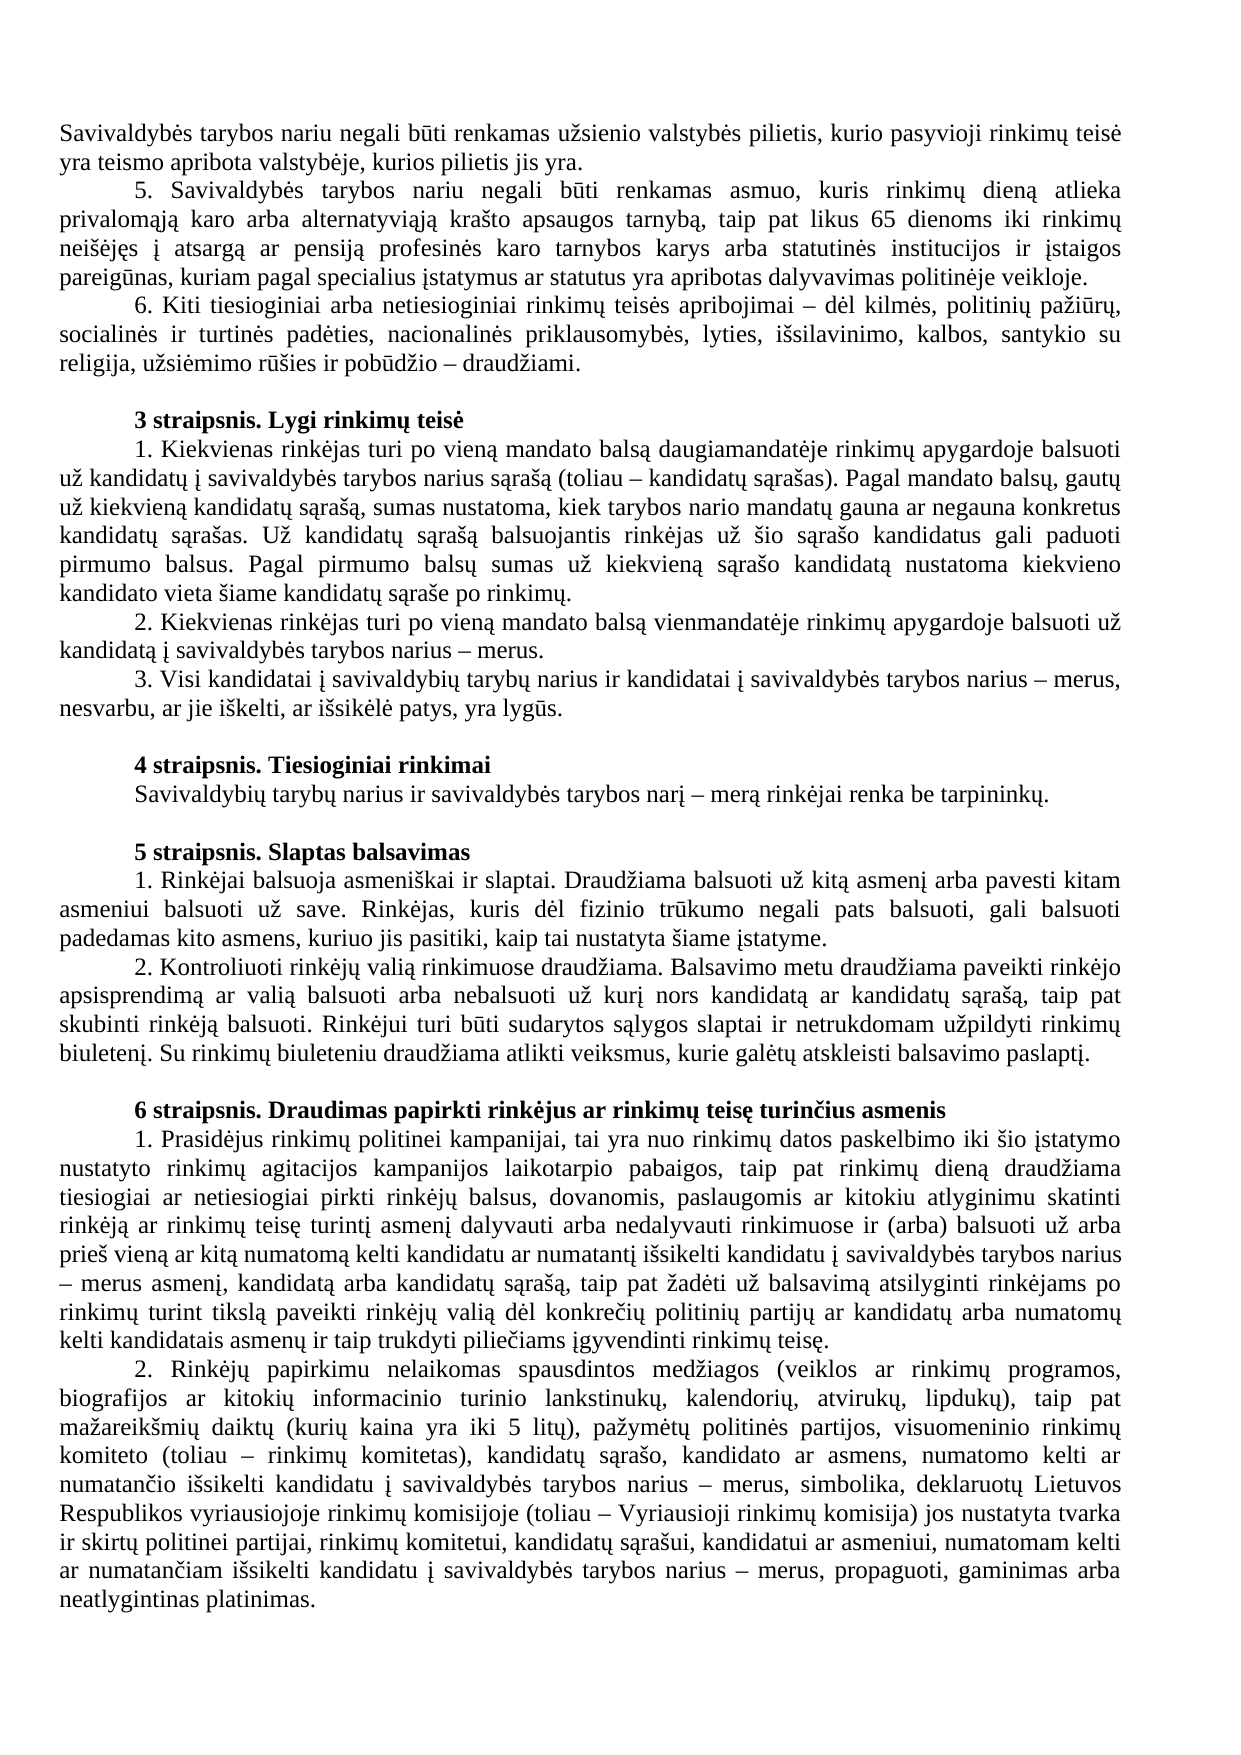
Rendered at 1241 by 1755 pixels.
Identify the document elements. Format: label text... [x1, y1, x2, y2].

text 5 straipsnis. Slaptas balsavimas [59, 837, 1122, 866]
text 2. Rinkėjų papirkimu nelaikomas spausdintos medžiagos (veiklos ar rinkimų programos, biografijos ar kitokių informacinio turinio lankstinukų, kalendorių, atvirukų, lipdukų), taip pat mažareikšmių daiktų (kurių kaina yra iki 5 litų), pažymėtų politinės partijos, visuomeninio rinkimų komiteto (toliau – rinkimų komitetas), kandidatų sąrašo, kandidato ar asmens, numatomo kelti ar numatančio išsikelti kandidatu į savivaldybės tarybos narius – merus, simbolika, deklaruotų Lietuvos Respublikos vyriausiojoje rinkimų komisijoje (toliau – Vyriausioji rinkimų komisija) jos nustatyta tvarka ir skirtų politinei partijai, rinkimų komitetui, kandidatų sąrašui, kandidatui ar asmeniui, numatomam kelti ar numatančiam išsikelti kandidatu į savivaldybės tarybos narius – merus, propaguoti, gaminimas arba neatlygintinas platinimas. [59, 1354, 1122, 1613]
text 2. Kiekvienas rinkėjas turi po vieną mandato balsą vienmandatėje rinkimų apygardoje balsuoti už kandidatą į savivaldybės tarybos narius – merus. [59, 607, 1122, 664]
text 1. Rinkėjai balsuoja asmeniškai ir slaptai. Draudžiama balsuoti už kitą asmenį arba pavesti kitam asmeniui balsuoti už save. Rinkėjas, kuris dėl fizinio trūkumo negali pats balsuoti, gali balsuoti padedamas kito asmens, kuriuo jis pasitiki, kaip tai nustatyta šiame įstatyme. [59, 866, 1122, 952]
text 5. Savivaldybės tarybos nariu negali būti renkamas asmuo, kuris rinkimų dieną atlieka privalomąją karo arba alternatyviąją krašto apsaugos tarnybą, taip pat likus 65 dienoms iki rinkimų neišėjęs į atsargą ar pensiją profesinės karo tarnybos karys arba statutinės institucijos ir įstaigos pareigūnas, kuriam pagal specialius įstatymus ar statutus yra apribotas dalyvavimas politinėje veikloje. [59, 176, 1122, 291]
text 2. Kontroliuoti rinkėjų valią rinkimuose draudžiama. Balsavimo metu draudžiama paveikti rinkėjo apsisprendimą ar valią balsuoti arba nebalsuoti už kurį nors kandidatą ar kandidatų sąrašą, taip pat skubinti rinkėją balsuoti. Rinkėjui turi būti sudarytos sąlygos slaptai ir netrukdomam užpildyti rinkimų biuletenį. Su rinkimų biuleteniu draudžiama atlikti veiksmus, kurie galėtų atskleisti balsavimo paslaptį. [59, 952, 1122, 1067]
text 3. Visi kandidatai į savivaldybių tarybų narius ir kandidatai į savivaldybės tarybos narius – merus, nesvarbu, ar jie iškelti, ar išsikėlė patys, yra lygūs. [59, 664, 1122, 722]
text Savivaldybių tarybų narius ir savivaldybės tarybos narį – merą rinkėjai renka be tarpininkų. [59, 779, 1122, 808]
text 4 straipsnis. Tiesioginiai rinkimai [59, 751, 1122, 779]
text 1. Prasidėjus rinkimų politinei kampanijai, tai yra nuo rinkimų datos paskelbimo iki šio įstatymo nustatyto rinkimų agitacijos kampanijos laikotarpio pabaigos, taip pat rinkimų dieną draudžiama tiesiogiai ar netiesiogiai pirkti rinkėjų balsus, dovanomis, paslaugomis ar kitokiu atlyginimu skatinti rinkėją ar rinkimų teisę turintį asmenį dalyvauti arba nedalyvauti rinkimuose ir (arba) balsuoti už arba prieš vieną ar kitą numatomą kelti kandidatu ar numatantį išsikelti kandidatu į savivaldybės tarybos narius – merus asmenį, kandidatą arba kandidatų sąrašą, taip pat žadėti už balsavimą atsilyginti rinkėjams po rinkimų turint tikslą paveikti rinkėjų valią dėl konkrečių politinių partijų ar kandidatų arba numatomų kelti kandidatais asmenų ir taip trukdyti piliečiams įgyvendinti rinkimų teisę. [59, 1124, 1122, 1354]
text Savivaldybės tarybos nariu negali būti renkamas užsienio valstybės pilietis, kurio pasyvioji rinkimų teisė yra teismo apribota valstybėje, kurios pilietis jis yra. [59, 118, 1122, 176]
text 3 straipsnis. Lygi rinkimų teisė [59, 406, 1122, 434]
text 6 straipsnis. Draudimas papirkti rinkėjus ar rinkimų teisę turinčius asmenis [59, 1096, 1122, 1124]
text 6. Kiti tiesioginiai arba netiesioginiai rinkimų teisės apribojimai – dėl kilmės, politinių pažiūrų, socialinės ir turtinės padėties, nacionalinės priklausomybės, lyties, išsilavinimo, kalbos, santykio su religija, užsiėmimo rūšies ir pobūdžio – draudžiami. [59, 291, 1122, 377]
text 1. Kiekvienas rinkėjas turi po vieną mandato balsą daugiamandatėje rinkimų apygardoje balsuoti už kandidatų į savivaldybės tarybos narius sąrašą (toliau – kandidatų sąrašas). Pagal mandato balsų, gautų už kiekvieną kandidatų sąrašą, sumas nustatoma, kiek tarybos nario mandatų gauna ar negauna konkretus kandidatų sąrašas. Už kandidatų sąrašą balsuojantis rinkėjas už šio sąrašo kandidatus gali paduoti pirmumo balsus. Pagal pirmumo balsų sumas už kiekvieną sąrašo kandidatą nustatoma kiekvieno kandidato vieta šiame kandidatų sąraše po rinkimų. [59, 434, 1122, 607]
